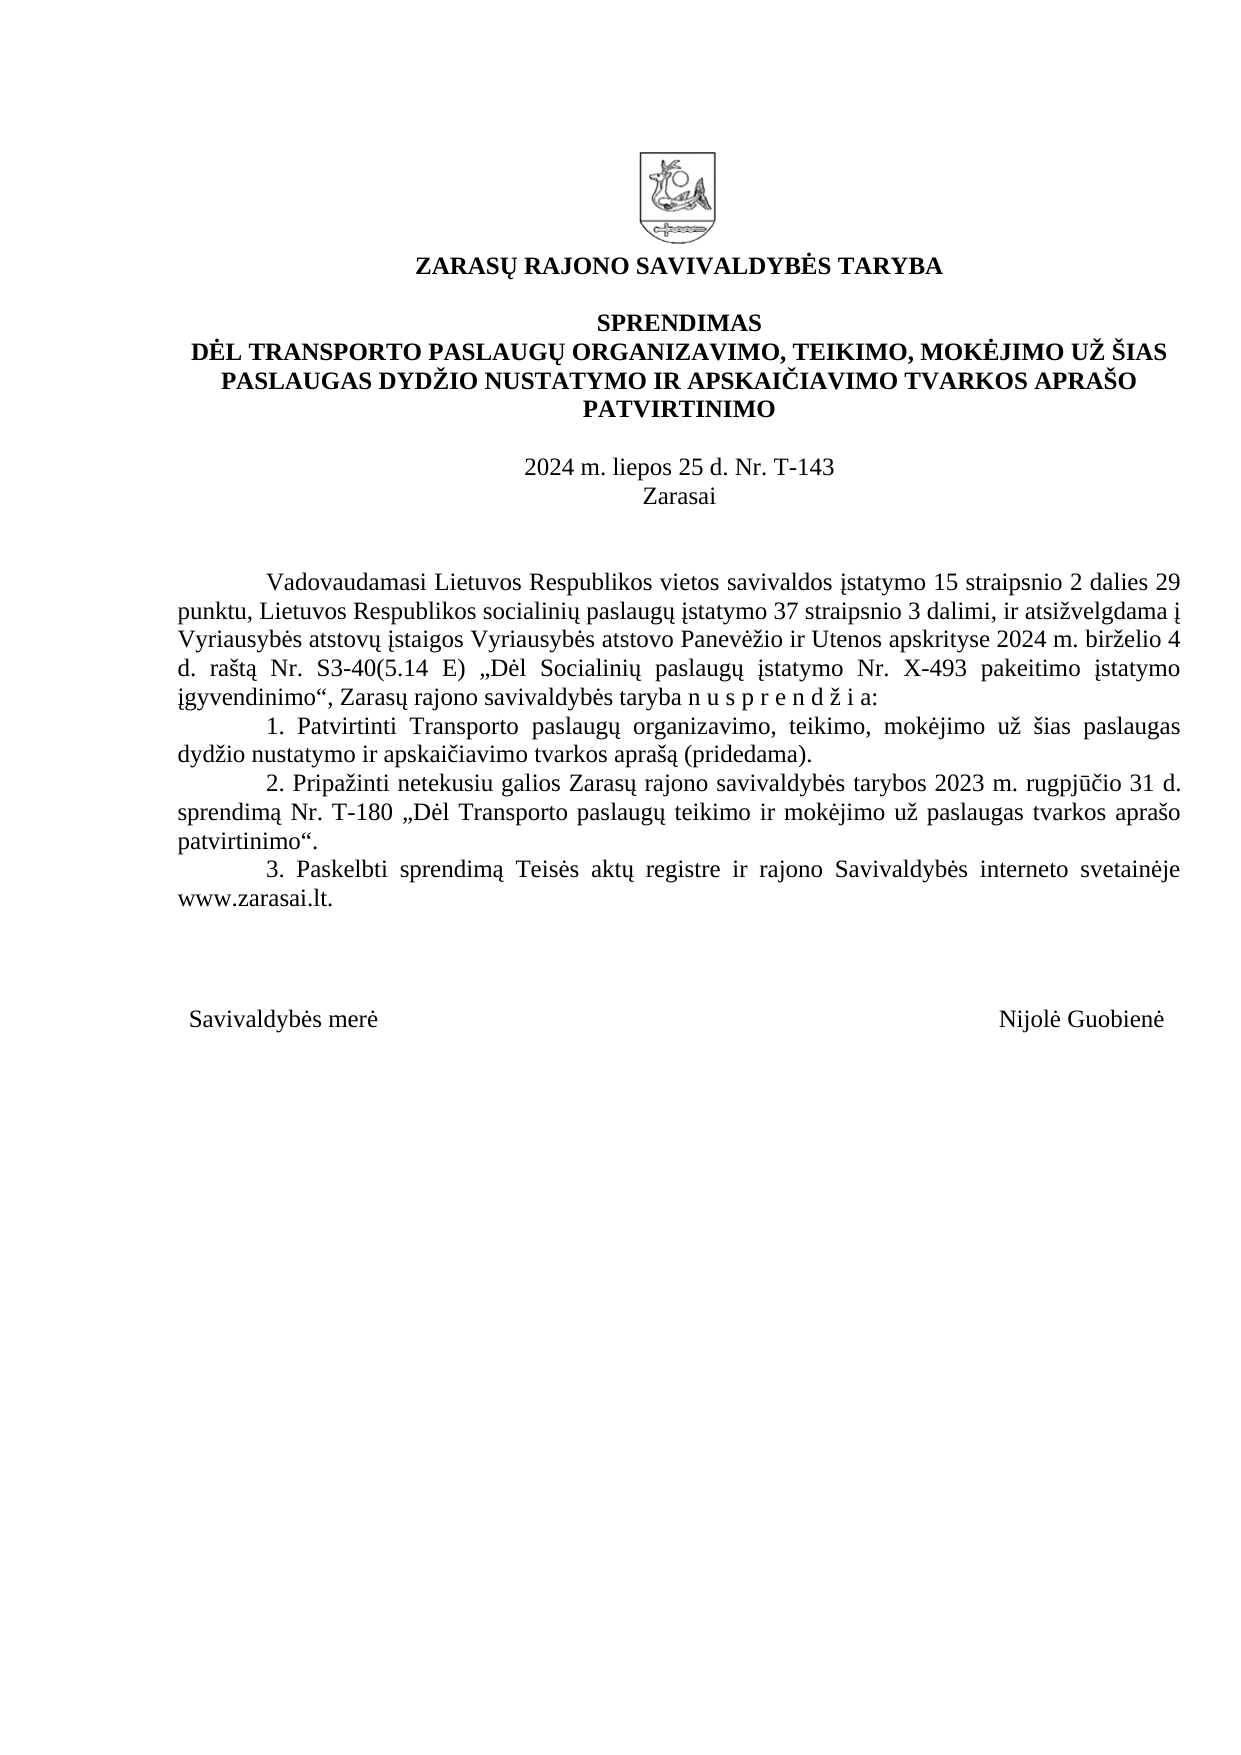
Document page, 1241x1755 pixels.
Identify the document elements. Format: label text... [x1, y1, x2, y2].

text 3. Paskelbti sprendimą Teisės aktų registre ir rajono Savivaldybės interneto svetainėje www.zarasai.lt. [177, 854, 1181, 912]
text Savivaldybės merė Nijolė Guobienė [188, 1004, 1181, 1033]
text Zarasų rajono savivaldybės taryba [177, 251, 1181, 279]
text SPRENDIMAS [177, 308, 1181, 337]
text 2024 m. liepos 25 d. Nr. T-143 [177, 452, 1181, 481]
text 2. Pripažinti netekusiu galios Zarasų rajono savivaldybės tarybos 2023 m. rugpjūčio 31 d. sprendimą Nr. T-180 „Dėl Transporto paslaugų teikimo ir mokėjimo už paslaugas tvarkos aprašo patvirtinimo“. [177, 768, 1181, 854]
text 1. Patvirtinti Transporto paslaugų organizavimo, teikimo, mokėjimo už šias paslaugas dydžio nustatymo ir apskaičiavimo tvarkos aprašą (pridedama). [177, 711, 1181, 768]
text Zarasai [177, 481, 1181, 509]
text DĖL TRANSPORTO PASLAUGŲ ORGANIZAVIMO, TEIKIMO, MOKĖJIMO UŽ ŠIAS PASLAUGAS DYDŽIO NUSTATYMO IR APSKAIČIAVIMO TVARKOS APRAŠo patvirtinimo [177, 337, 1181, 423]
text Vadovaudamasi Lietuvos Respublikos vietos savivaldos įstatymo 15 straipsnio 2 dalies 29 punktu, Lietuvos Respublikos socialinių paslaugų įstatymo 37 straipsnio 3 dalimi, ir atsižvelgdama į Vyriausybės atstovų įstaigos Vyriausybės atstovo Panevėžio ir Utenos apskrityse 2024 m. birželio 4 d. raštą Nr. S3-40(5.14 E) „Dėl Socialinių paslaugų įstatymo Nr. X-493 pakeitimo įstatymo įgyvendinimo“, Zarasų rajono savivaldybės taryba n u s p r e n d ž i a: [177, 567, 1181, 711]
